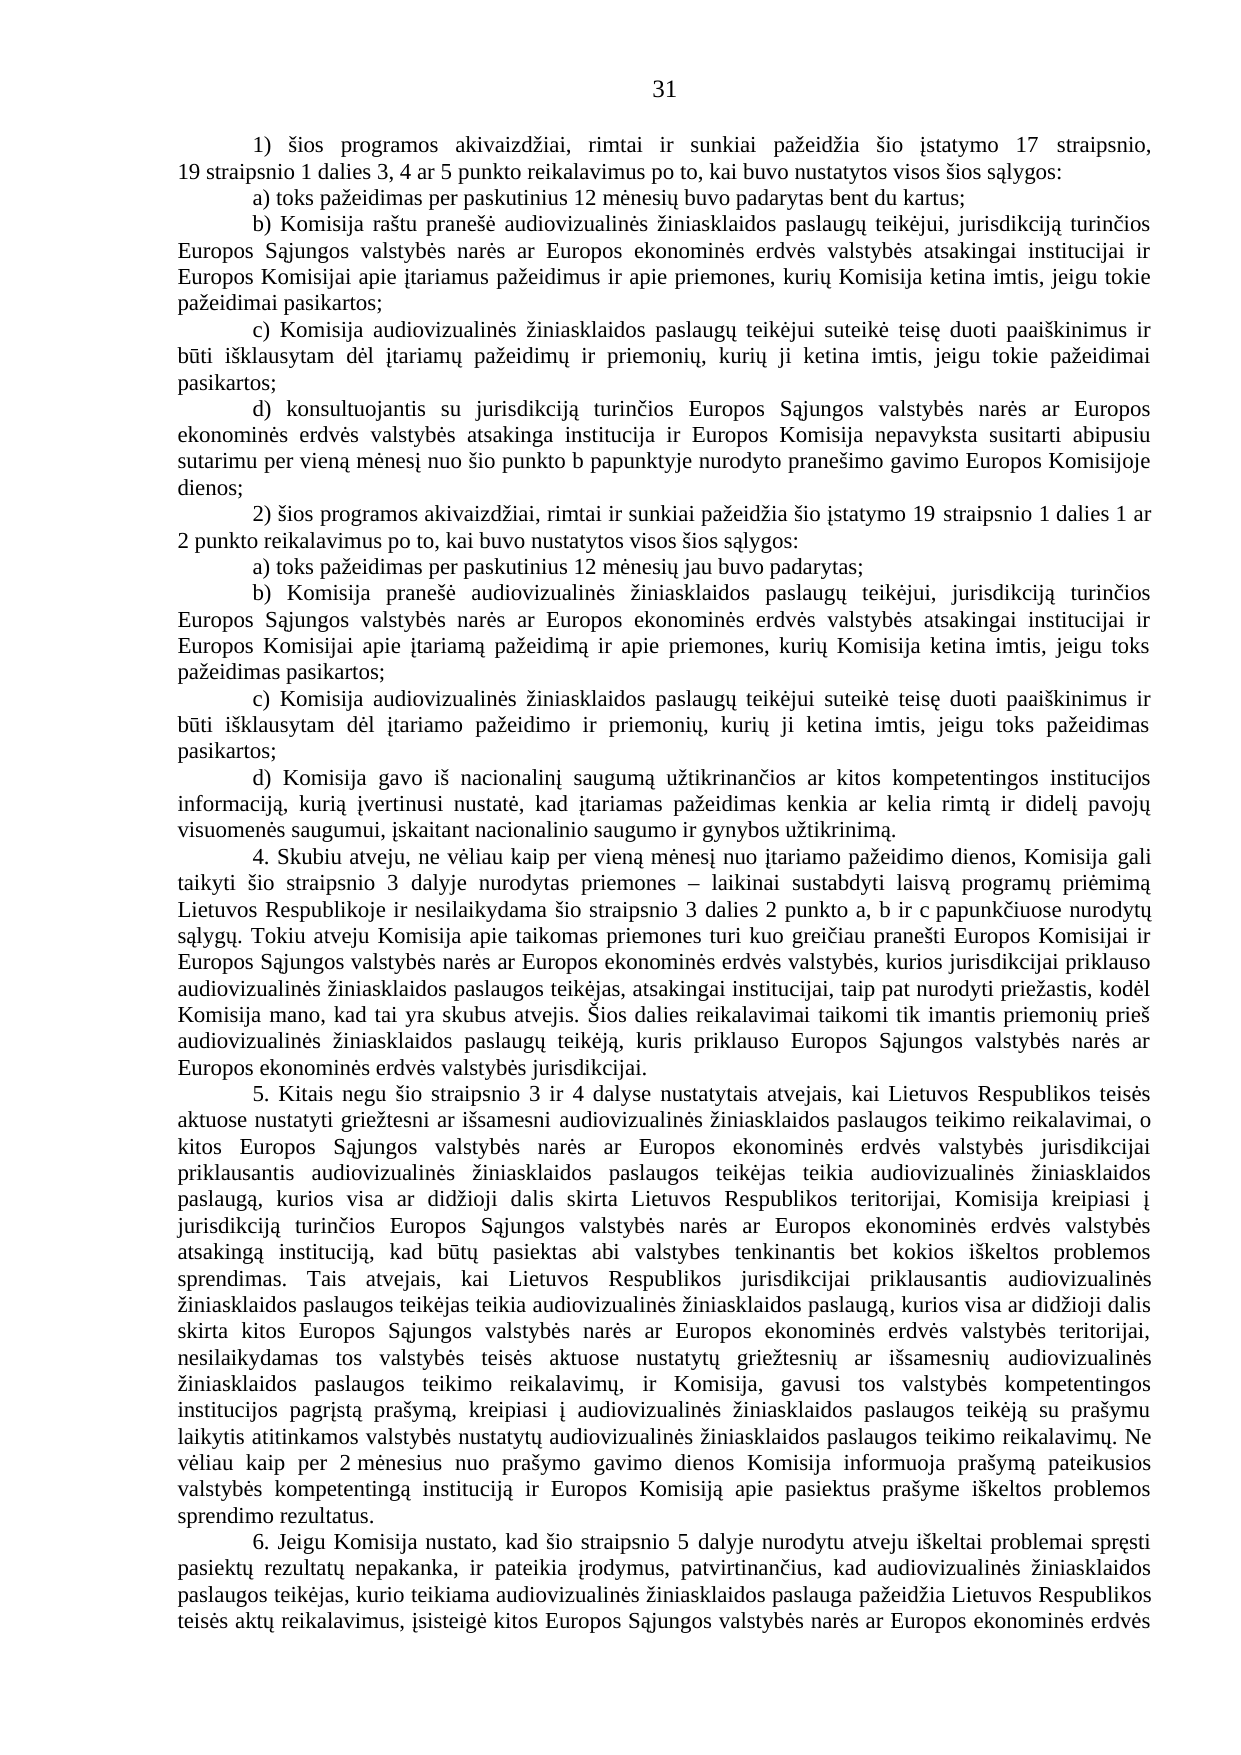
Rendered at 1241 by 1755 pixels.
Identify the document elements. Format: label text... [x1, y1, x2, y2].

text 2) šios programos akivaizdžiai, rimtai ir sunkiai pažeidžia šio įstatymo 19 straipsnio 1 dalies 1 ar 2 punkto reikalavimus po to, kai buvo nustatytos visos šios sąlygos: [177, 500, 1152, 553]
text a) toks pažeidimas per paskutinius 12 mėnesių buvo padarytas bent du kartus; [177, 184, 1152, 210]
text 4. Skubiu atveju, ne vėliau kaip per vieną mėnesį nuo įtariamo pažeidimo dienos, Komisija gali taikyti šio straipsnio 3 dalyje nurodytas priemones – laikinai sustabdyti laisvą programų priėmimą Lietuvos Respublikoje ir nesilaikydama šio straipsnio 3 dalies 2 punkto a, b ir c papunkčiuose nurodytų sąlygų. Tokiu atveju Komisija apie taikomas priemones turi kuo greičiau pranešti Europos Komisijai ir Europos Sąjungos valstybės narės ar Europos ekonominės erdvės valstybės, kurios jurisdikcijai priklauso audiovizualinės žiniasklaidos paslaugos teikėjas, atsakingai institucijai, taip pat nurodyti priežastis, kodėl Komisija mano, kad tai yra skubus atvejis. Šios dalies reikalavimai taikomi tik imantis priemonių prieš audiovizualinės žiniasklaidos paslaugų teikėją, kuris priklauso Europos Sąjungos valstybės narės ar Europos ekonominės erdvės valstybės jurisdikcijai. [177, 843, 1152, 1080]
text c) Komisija audiovizualinės žiniasklaidos paslaugų teikėjui suteikė teisę duoti paaiškinimus ir būti išklausytam dėl įtariamų pažeidimų ir priemonių, kurių ji ketina imtis, jeigu tokie pažeidimai pasikartos; [177, 316, 1152, 395]
text 1) šios programos akivaizdžiai, rimtai ir sunkiai pažeidžia šio įstatymo 17 straipsnio, 19 straipsnio 1 dalies 3, 4 ar 5 punkto reikalavimus po to, kai buvo nustatytos visos šios sąlygos: [177, 131, 1152, 184]
text 5. Kitais negu šio straipsnio 3 ir 4 dalyse nustatytais atvejais, kai Lietuvos Respublikos teisės aktuose nustatyti griežtesni ar išsamesni audiovizualinės žiniasklaidos paslaugos teikimo reikalavimai, o kitos Europos Sąjungos valstybės narės ar Europos ekonominės erdvės valstybės jurisdikcijai priklausantis audiovizualinės žiniasklaidos paslaugos teikėjas teikia audiovizualinės žiniasklaidos paslaugą, kurios visa ar didžioji dalis skirta Lietuvos Respublikos teritorijai, Komisija kreipiasi į jurisdikciją turinčios Europos Sąjungos valstybės narės ar Europos ekonominės erdvės valstybės atsakingą instituciją, kad būtų pasiektas abi valstybes tenkinantis bet kokios iškeltos problemos sprendimas. Tais atvejais, kai Lietuvos Respublikos jurisdikcijai priklausantis audiovizualinės žiniasklaidos paslaugos teikėjas teikia audiovizualinės žiniasklaidos paslaugą, kurios visa ar didžioji dalis skirta kitos Europos Sąjungos valstybės narės ar Europos ekonominės erdvės valstybės teritorijai, nesilaikydamas tos valstybės teisės aktuose nustatytų griežtesnių ar išsamesnių audiovizualinės žiniasklaidos paslaugos teikimo reikalavimų, ir Komisija, gavusi tos valstybės kompetentingos institucijos pagrįstą prašymą, kreipiasi į audiovizualinės žiniasklaidos paslaugos teikėją su prašymu laikytis atitinkamos valstybės nustatytų audiovizualinės žiniasklaidos paslaugos teikimo reikalavimų. Ne vėliau kaip per 2 mėnesius nuo prašymo gavimo dienos Komisija informuoja prašymą pateikusios valstybės kompetentingą instituciją ir Europos Komisiją apie pasiektus prašyme iškeltos problemos sprendimo rezultatus. [177, 1080, 1152, 1528]
text d) konsultuojantis su jurisdikciją turinčios Europos Sąjungos valstybės narės ar Europos ekonominės erdvės valstybės atsakinga institucija ir Europos Komisija nepavyksta susitarti abipusiu sutarimu per vieną mėnesį nuo šio punkto b papunktyje nurodyto pranešimo gavimo Europos Komisijoje dienos; [177, 395, 1152, 500]
text d) Komisija gavo iš nacionalinį saugumą užtikrinančios ar kitos kompetentingos institucijos informaciją, kurią įvertinusi nustatė, kad įtariamas pažeidimas kenkia ar kelia rimtą ir didelį pavojų visuomenės saugumui, įskaitant nacionalinio saugumo ir gynybos užtikrinimą. [177, 764, 1152, 843]
text c) Komisija audiovizualinės žiniasklaidos paslaugų teikėjui suteikė teisę duoti paaiškinimus ir būti išklausytam dėl įtariamo pažeidimo ir priemonių, kurių ji ketina imtis, jeigu toks pažeidimas pasikartos; [177, 685, 1152, 764]
text b) Komisija pranešė audiovizualinės žiniasklaidos paslaugų teikėjui, jurisdikciją turinčios Europos Sąjungos valstybės narės ar Europos ekonominės erdvės valstybės atsakingai institucijai ir Europos Komisijai apie įtariamą pažeidimą ir apie priemones, kurių Komisija ketina imtis, jeigu toks pažeidimas pasikartos; [177, 579, 1152, 685]
text b) Komisija raštu pranešė audiovizualinės žiniasklaidos paslaugų teikėjui, jurisdikciją turinčios Europos Sąjungos valstybės narės ar Europos ekonominės erdvės valstybės atsakingai institucijai ir Europos Komisijai apie įtariamus pažeidimus ir apie priemones, kurių Komisija ketina imtis, jeigu tokie pažeidimai pasikartos; [177, 210, 1152, 316]
text a) toks pažeidimas per paskutinius 12 mėnesių jau buvo padarytas; [177, 553, 1152, 579]
text 6. Jeigu Komisija nustato, kad šio straipsnio 5 dalyje nurodytu atveju iškeltai problemai spręsti pasiektų rezultatų nepakanka, ir pateikia įrodymus, patvirtinančius, kad audiovizualinės žiniasklaidos paslaugos teikėjas, kurio teikiama audiovizualinės žiniasklaidos paslauga pažeidžia Lietuvos Respublikos teisės aktų reikalavimus, įsisteigė kitos Europos Sąjungos valstybės narės ar Europos ekonominės erdvės [177, 1528, 1152, 1633]
